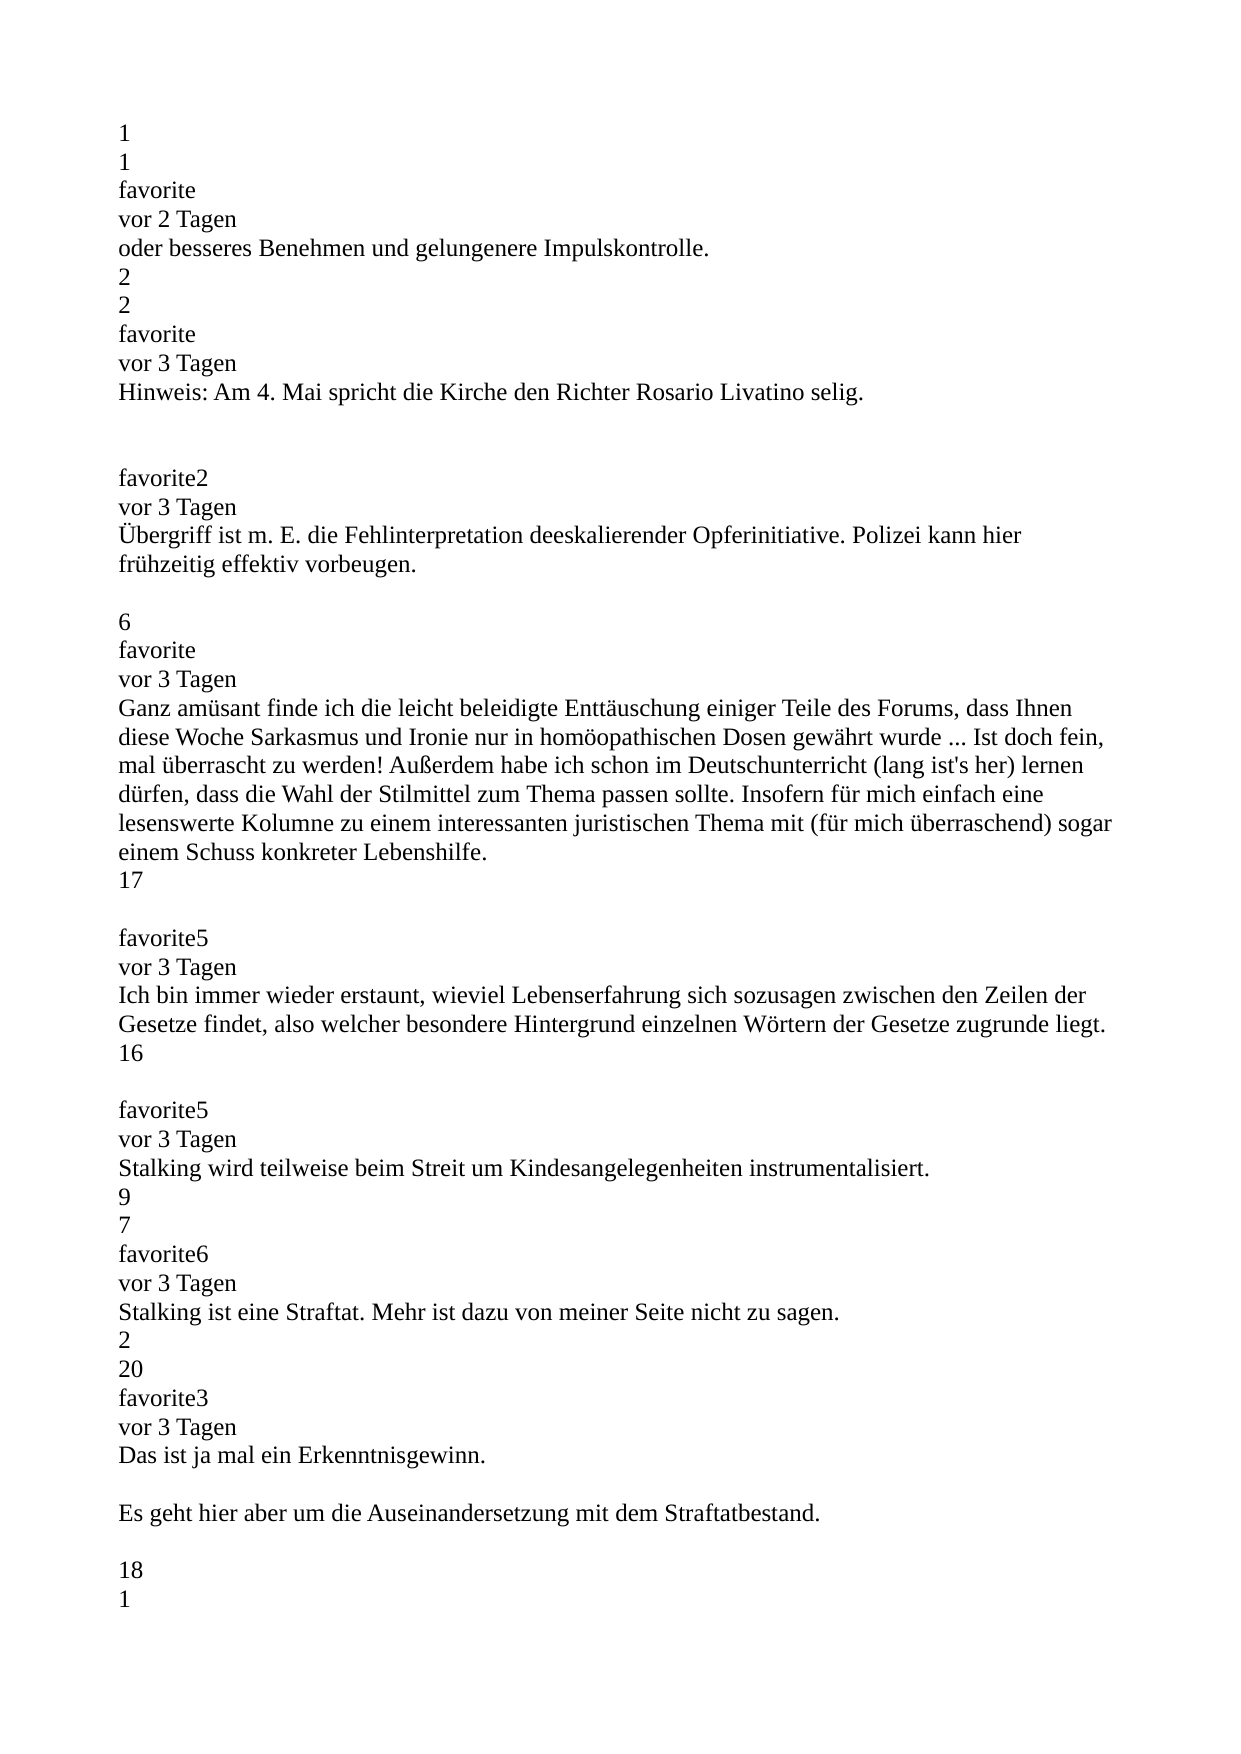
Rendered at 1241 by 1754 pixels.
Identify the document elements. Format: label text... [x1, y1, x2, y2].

text vor 3 Tagen [118, 1268, 1122, 1297]
text 1 [118, 147, 1122, 176]
text favorite5 [118, 923, 1122, 952]
text 2 [118, 291, 1122, 319]
text 2 [118, 1326, 1122, 1354]
text vor 3 Tagen [118, 664, 1122, 693]
text favorite5 [118, 1096, 1122, 1124]
text vor 3 Tagen [118, 348, 1122, 377]
text favorite6 [118, 1239, 1122, 1268]
text favorite [118, 636, 1122, 664]
text Stalking ist eine Straftat. Mehr ist dazu von meiner Seite nicht zu sagen. [118, 1297, 1122, 1326]
text favorite3 [118, 1383, 1122, 1412]
text vor 3 Tagen [118, 952, 1122, 981]
text 6 [118, 607, 1122, 636]
text oder besseres Benehmen und gelungenere Impulskontrolle. [118, 233, 1122, 262]
text Übergriff ist m. E. die Fehlinterpretation deeskalierender Opferinitiative. Polizei kann hier frühzeitig effektiv vorbeugen. [118, 521, 1122, 578]
text favorite [118, 176, 1122, 204]
text 16 [118, 1038, 1122, 1067]
text 17 [118, 866, 1122, 894]
text vor 3 Tagen [118, 1412, 1122, 1441]
text Ganz amüsant finde ich die leicht beleidigte Enttäuschung einiger Teile des Forums, dass Ihnen diese Woche Sarkasmus und Ironie nur in homöopathischen Dosen gewährt wurde ... Ist doch fein, mal überrascht zu werden! Außerdem habe ich schon im Deutschunterricht (lang ist's her) lernen dürfen, dass die Wahl der Stilmittel zum Thema passen sollte. Insofern für mich einfach eine lesenswerte Kolumne zu einem interessanten juristischen Thema mit (für mich überraschend) sogar einem Schuss konkreter Lebenshilfe. [118, 693, 1122, 866]
text Das ist ja mal ein Erkenntnisgewinn. [118, 1441, 1122, 1469]
text Hinweis: Am 4. Mai spricht die Kirche den Richter Rosario Livatino selig. [118, 377, 1122, 406]
text vor 2 Tagen [118, 204, 1122, 233]
text 1 [118, 118, 1122, 147]
text Es geht hier aber um die Auseinandersetzung mit dem Straftatbestand. [118, 1498, 1122, 1527]
text 7 [118, 1211, 1122, 1239]
text 2 [118, 262, 1122, 291]
text 18 [118, 1556, 1122, 1584]
text Ich bin immer wieder erstaunt, wieviel Lebenserfahrung sich sozusagen zwischen den Zeilen der Gesetze findet, also welcher besondere Hintergrund einzelnen Wörtern der Gesetze zugrunde liegt. [118, 981, 1122, 1038]
text favorite [118, 319, 1122, 348]
text 9 [118, 1182, 1122, 1211]
text 1 [118, 1584, 1122, 1613]
text 20 [118, 1354, 1122, 1383]
text vor 3 Tagen [118, 492, 1122, 521]
text vor 3 Tagen [118, 1124, 1122, 1153]
text Stalking wird teilweise beim Streit um Kindesangelegenheiten instrumentalisiert. [118, 1153, 1122, 1182]
text favorite2 [118, 463, 1122, 492]
